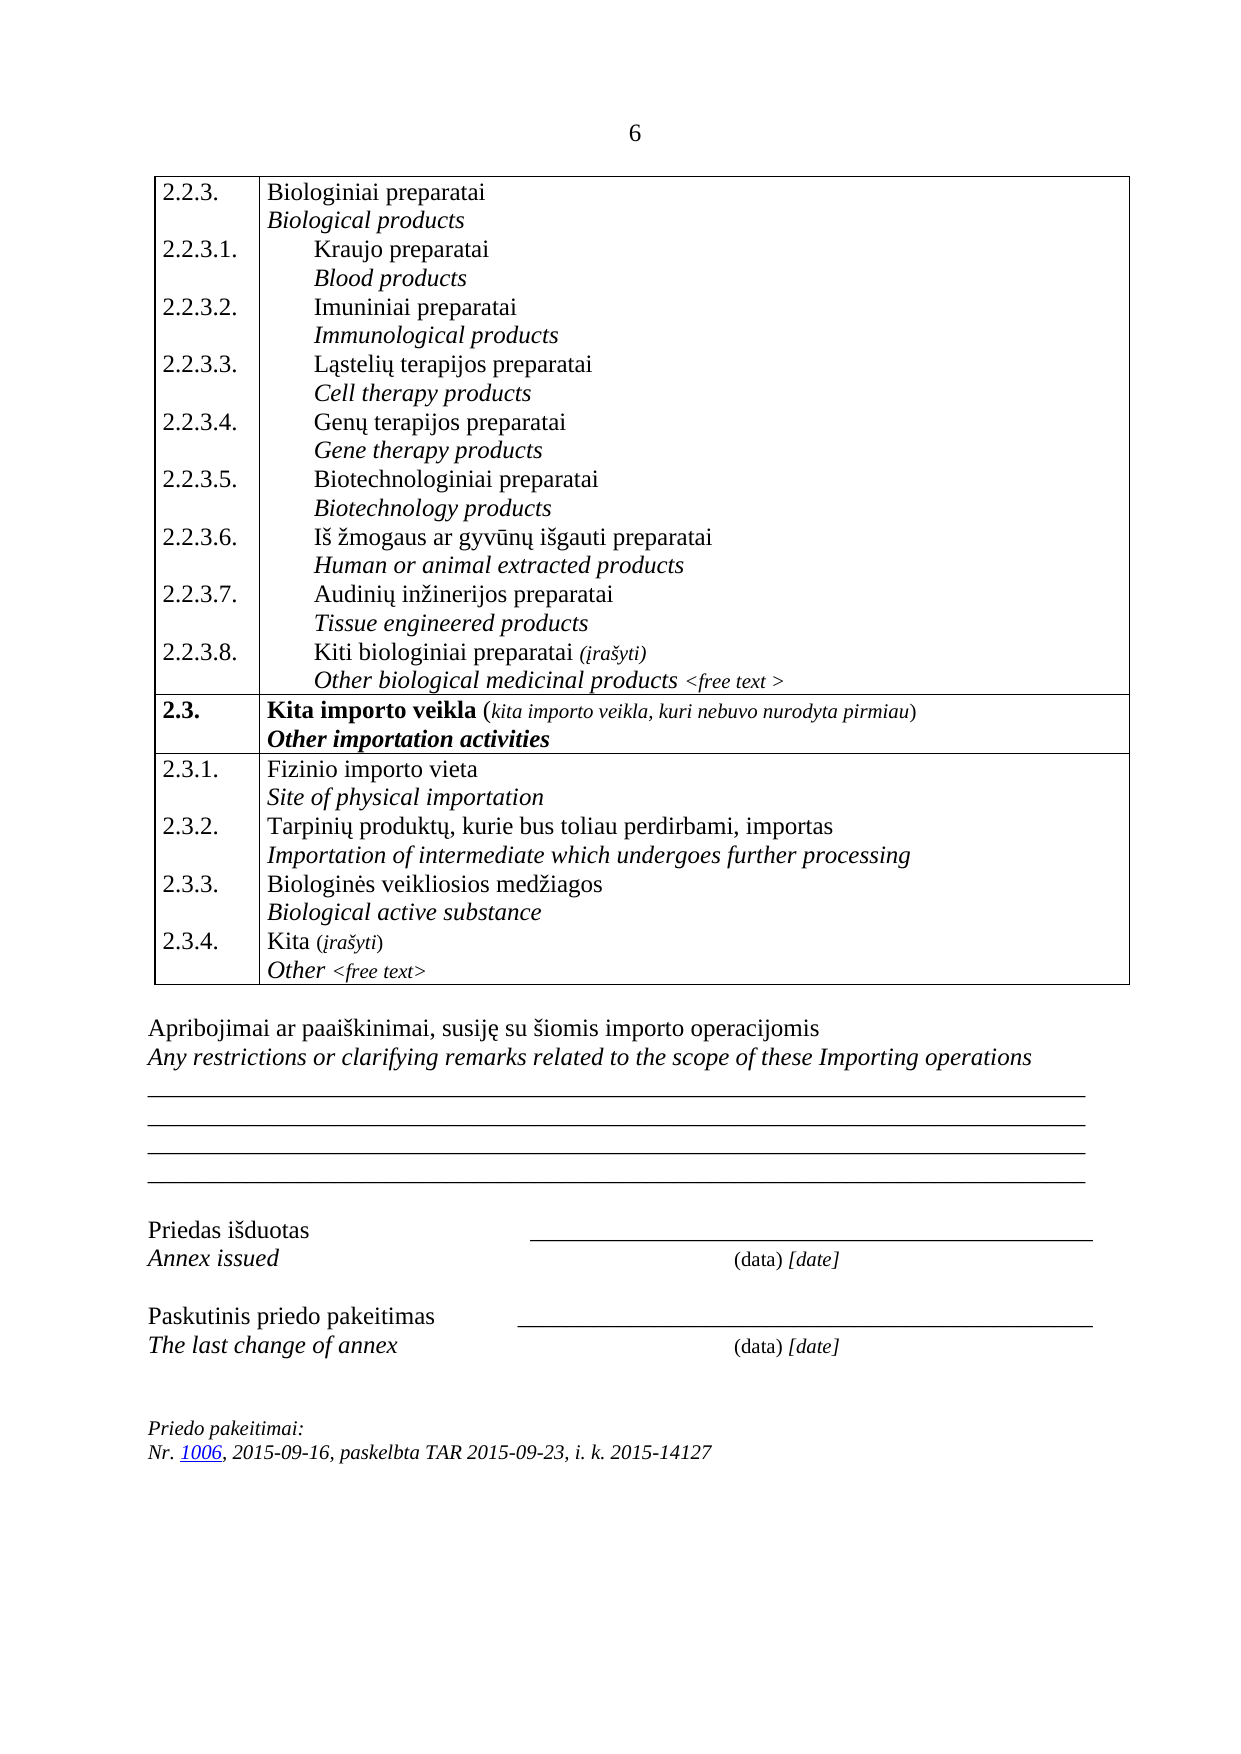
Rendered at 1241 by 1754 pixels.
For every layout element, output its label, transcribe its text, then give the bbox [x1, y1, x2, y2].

table_cell [1056, 177, 1111, 694]
text Any restrictions or clarifying remarks related to the scope of these Importing operations [148, 1042, 1122, 1071]
table_cell [1056, 695, 1111, 753]
text Paskutinis priedo pakeitimas ______________________________________________ [148, 1301, 1122, 1330]
text ___________________________________________________________________________ [148, 1128, 1122, 1157]
text ___________________________________________________________________________ [148, 1100, 1122, 1128]
text Nr. 1006, 2015-09-16, paskelbta TAR 2015-09-23, i. k. 2015-14127 [148, 1440, 1122, 1464]
table_cell [1111, 695, 1129, 753]
table_cell Biologiniai preparatai Biological products Kraujo preparatai Blood products Imuniniai preparatai Immunological products Ląstelių terapijos preparatai Cell therapy products Genų terapijos preparatai Gene therapy products Biotechnologiniai preparatai Biotechnology products Iš žmogaus ar gyvūnų išgauti preparatai Human or animal extracted products Audinių inžinerijos preparatai Tissue engineered products Kiti biologiniai preparatai (įrašyti) Other biological medicinal products <free text > [260, 177, 1056, 694]
text Apribojimai ar paaiškinimai, susiję su šiomis importo operacijomis [148, 1013, 1122, 1042]
text Priedas išduotas _____________________________________________ [148, 1215, 1122, 1243]
table_cell 2.3. [156, 695, 259, 753]
text ___________________________________________________________________________ [148, 1157, 1122, 1186]
table_cell 2.2.3. 2.2.3.1. 2.2.3.2. 2.2.3.3. 2.2.3.4. 2.2.3.5. 2.2.3.6. 2.2.3.7. 2.2.3.8. [156, 177, 259, 694]
table_cell 2.3.1. 2.3.2. 2.3.3. 2.3.4. [156, 754, 259, 984]
table_cell Fizinio importo vieta Site of physical importation Tarpinių produktų, kurie bus toliau perdirbami, importas Importation of intermediate which undergoes further processing Biologinės veikliosios medžiagos Biological active substance Kita (įrašyti) Other <free text> [260, 754, 1056, 984]
table_cell [1056, 754, 1111, 984]
table_cell Kita importo veikla (kita importo veikla, kuri nebuvo nurodyta pirmiau) Other importation activities [260, 695, 1056, 753]
text Priedo pakeitimai: [148, 1416, 1122, 1440]
table_cell [1111, 754, 1129, 984]
table_cell [1111, 177, 1129, 694]
text Annex issued (data) [date] [148, 1243, 1122, 1272]
text ___________________________________________________________________________ [148, 1071, 1122, 1100]
text The last change of annex (data) [date] [148, 1330, 1122, 1358]
